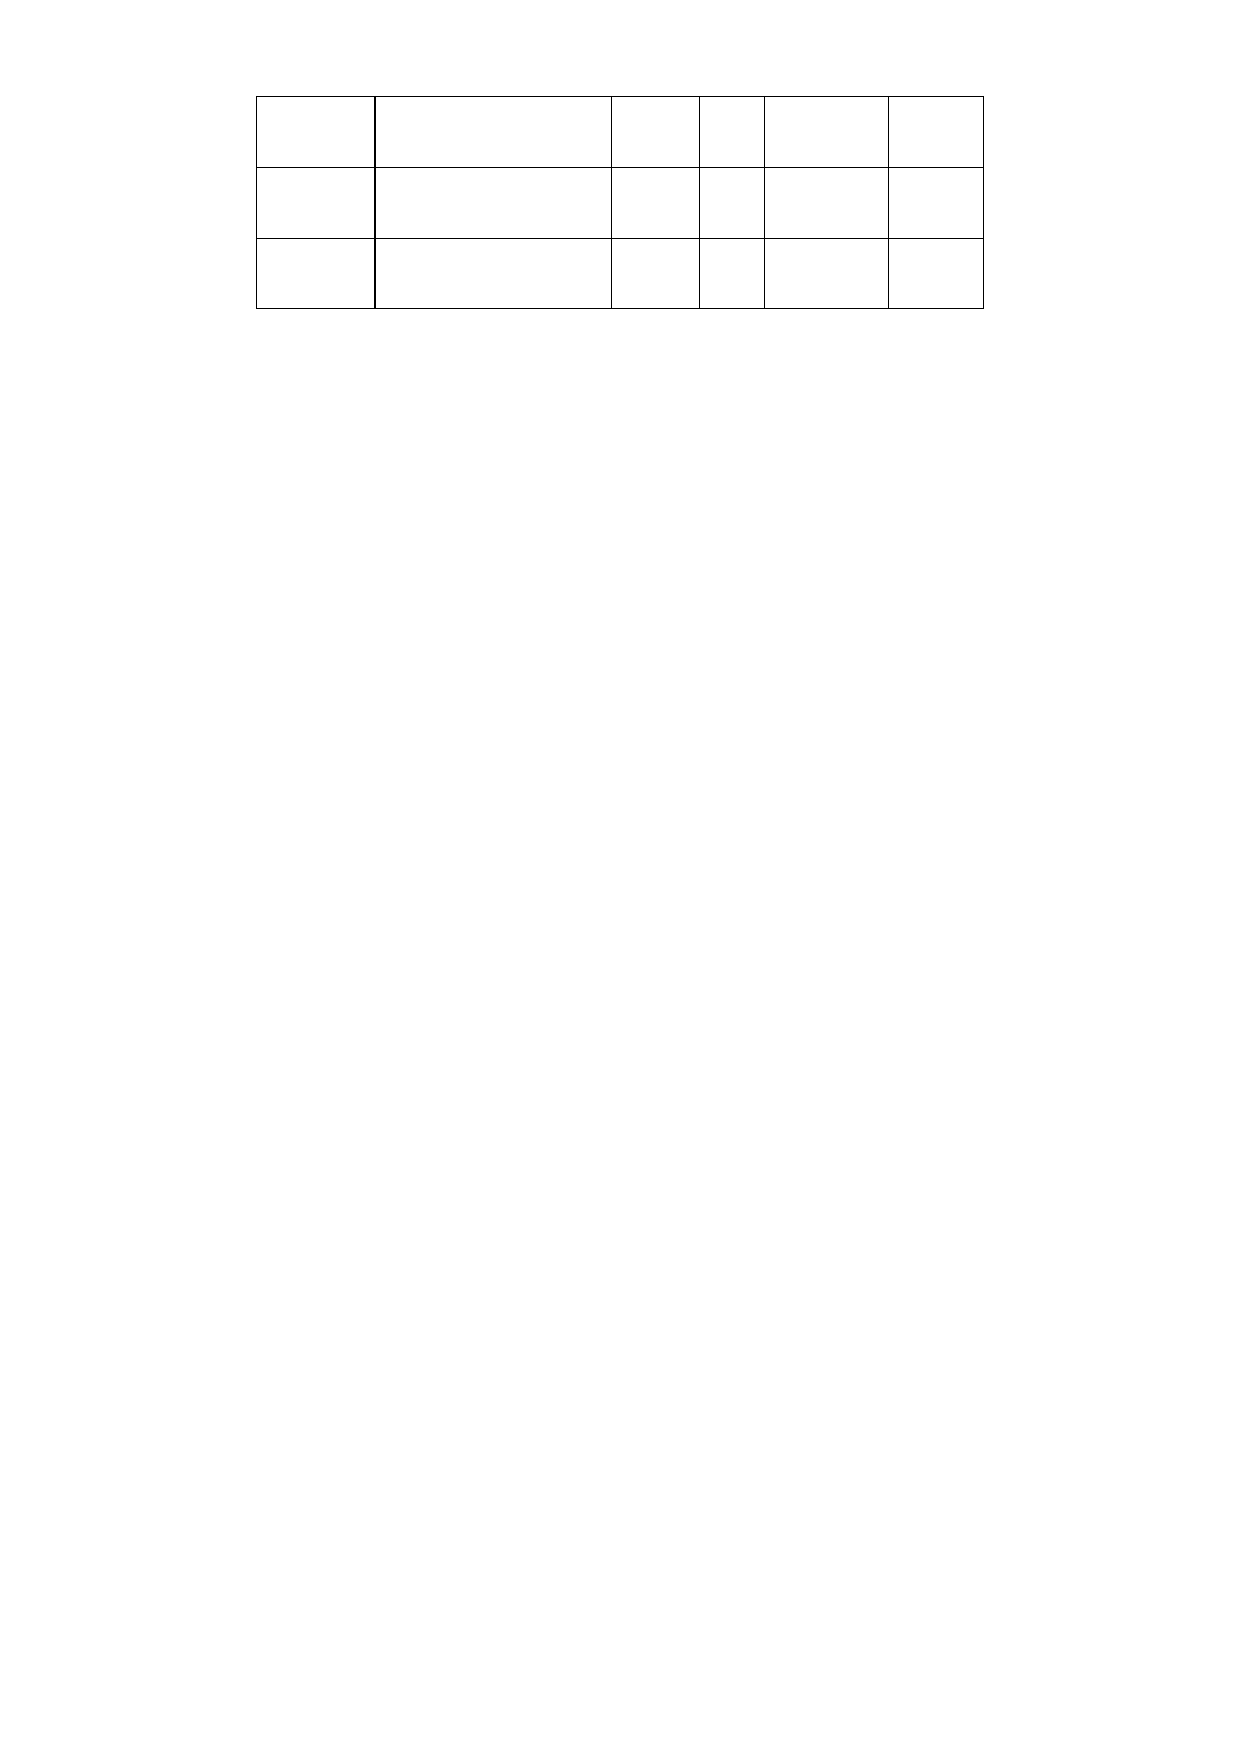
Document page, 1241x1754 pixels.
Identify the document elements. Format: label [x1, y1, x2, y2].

table_cell [612, 239, 699, 308]
table_cell [700, 168, 764, 237]
table_cell [889, 168, 983, 237]
table_cell [376, 97, 611, 167]
table_cell [765, 239, 888, 308]
table_cell [700, 97, 764, 167]
table_cell [257, 239, 374, 308]
table_cell [765, 97, 888, 167]
table_cell [376, 168, 611, 237]
table_cell [889, 97, 983, 167]
table_cell [612, 168, 699, 237]
table_cell [376, 239, 611, 308]
table_cell [257, 97, 374, 167]
table_cell [700, 239, 764, 308]
table_cell [765, 168, 888, 237]
table_cell [257, 168, 374, 237]
table_cell [889, 239, 983, 308]
table_cell [612, 97, 699, 167]
